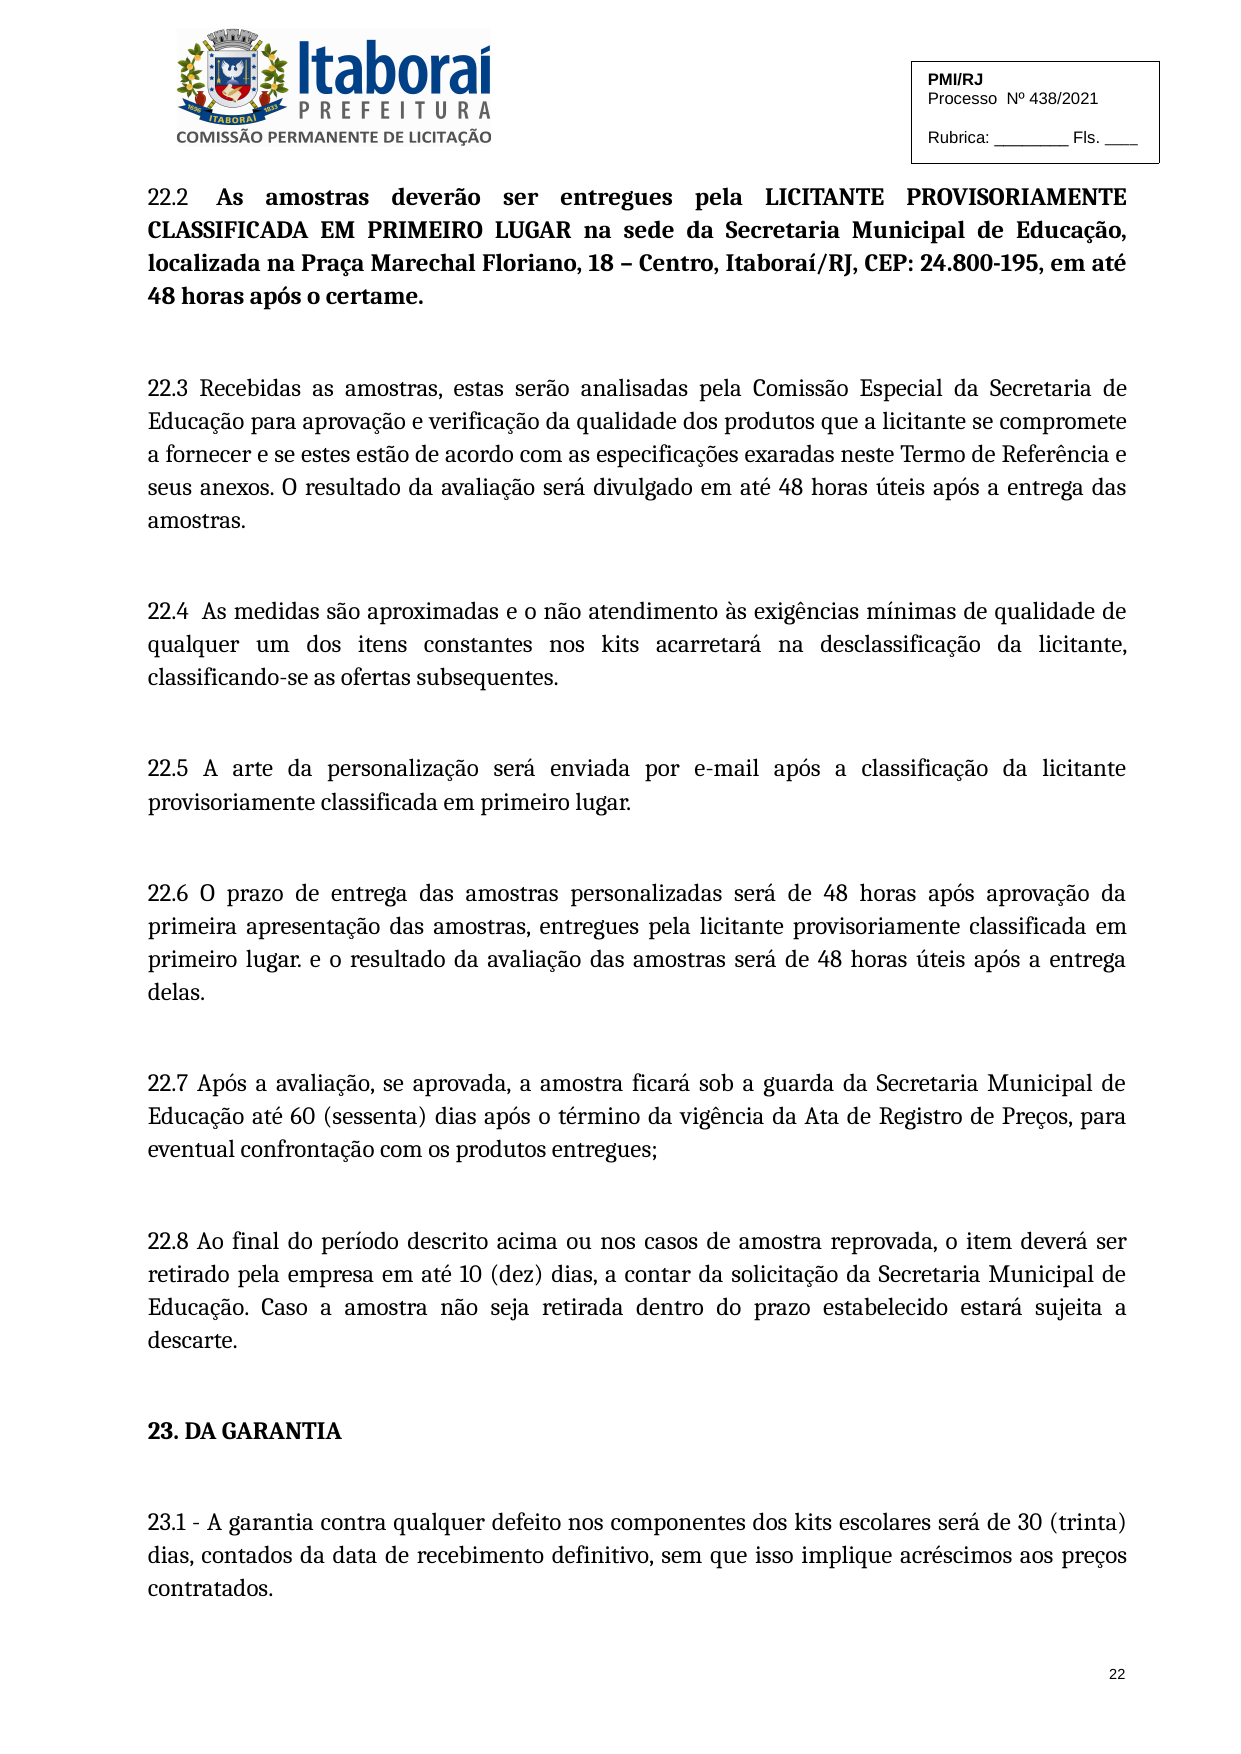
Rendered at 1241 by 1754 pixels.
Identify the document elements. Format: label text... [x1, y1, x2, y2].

text 22.8 Ao final do período descrito acima ou nos casos de amostra reprovada, o item deverá ser retirado pela empresa em até 10 (dez) dias, a contar da solicitação da Secretaria Municipal de Educação. Caso a amostra não seja retirada dentro do prazo estabelecido estará sujeita a descarte. [148, 1227, 1128, 1354]
text 22.4 As medidas são aproximadas e o não atendimento às exigências mínimas de qualidade de qualquer um dos itens constantes nos kits acarretará na desclassificação da licitante, classificando-se as ofertas subsequentes. [148, 597, 1128, 692]
text 22.3 Recebidas as amostras, estas serão analisadas pela Comissão Especial da Secretaria de Educação para aprovação e verificação da qualidade dos produtos que a licitante se compromete a fornecer e se estes estão de acordo com as especificações exaradas neste Termo de Referência e seus anexos. O resultado da avaliação será divulgado em até 48 horas úteis após a entrega das amostras. [148, 373, 1128, 534]
text 22.6 O prazo de entrega das amostras personalizadas será de 48 horas após aprovação da primeira apresentação das amostras, entregues pela licitante provisoriamente classificada em primeiro lugar. e o resultado da avaliação das amostras será de 48 horas úteis após a entrega delas. [148, 879, 1128, 1007]
text 22.7 Após a avaliação, se aprovada, a amostra ficará sob a guarda da Secretaria Municipal de Educação até 60 (sessenta) dias após o término da vigência da Ata de Registro de Preços, para eventual confrontação com os produtos entregues; [148, 1069, 1128, 1164]
text 23.1 - A garantia contra qualquer defeito nos componentes dos kits escolares será de 30 (trinta) dias, contados da data de recebimento definitivo, sem que isso implique acréscimos aos preços contratados. [148, 1508, 1128, 1603]
text 23. DA GARANTIA [148, 1417, 1128, 1446]
text 22.2 As amostras deverão ser entregues pela LICITANTE PROVISORIAMENTE CLASSIFICADA EM PRIMEIRO LUGAR na sede da Secretaria Municipal de Educação, localizada na Praça Marechal Floriano, 18 – Centro, Itaboraí/RJ, CEP: 24.800-195, em até 48 horas após o certame. [148, 183, 1128, 311]
picture [176, 28, 492, 147]
text 22.5 A arte da personalização será enviada por e-mail após a classificação da licitante provisoriamente classificada em primeiro lugar. [148, 754, 1128, 816]
